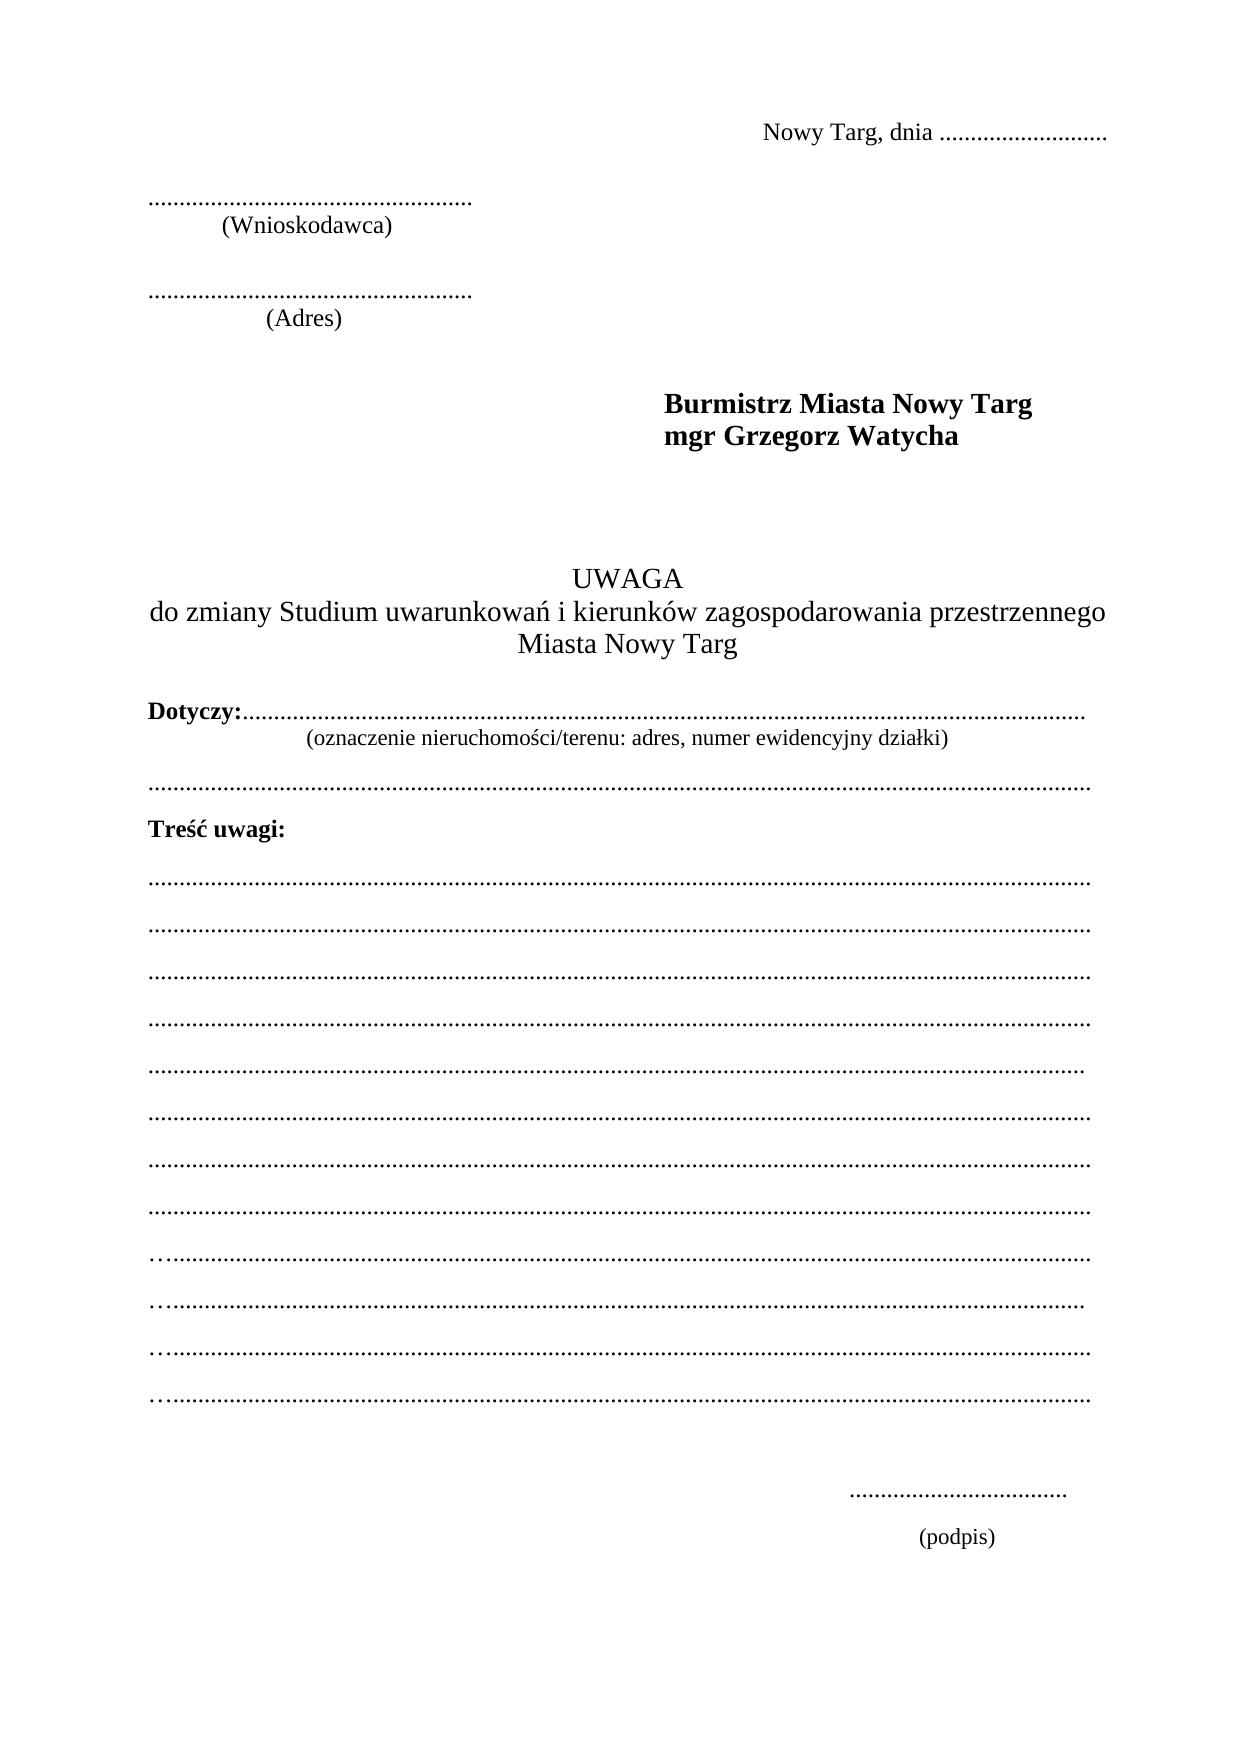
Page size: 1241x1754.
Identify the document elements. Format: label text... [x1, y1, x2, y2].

text .................................................... [148, 276, 1108, 304]
text (Adres) [148, 304, 1108, 332]
text Nowy Targ, dnia ........................... [148, 118, 1108, 146]
text ....................................................................................................................................................... [148, 1098, 1108, 1126]
text …................................................................................................................................................... [148, 1239, 1108, 1267]
text ...................................................................................................................................................... [148, 1051, 1108, 1079]
text .................................................... [148, 183, 1108, 211]
text …................................................................................................................................................... [148, 1333, 1108, 1361]
text ....................................................................................................................................................... [148, 957, 1108, 984]
text (Wnioskodawca) [148, 211, 1108, 239]
text ....................................................................................................................................................... [148, 1192, 1108, 1220]
text Treść uwagi: [148, 816, 1108, 843]
subtitle do zmiany Studium uwarunkowań i kierunków zagospodarowania przestrzennego Miasta Nowy Targ [148, 595, 1108, 659]
text …................................................................................................................................................... [148, 1381, 1108, 1408]
text ....................................................................................................................................................... [148, 768, 1108, 796]
text Burmistrz Miasta Nowy Targ [222, 387, 1108, 419]
text (oznaczenie nieruchomości/terenu: adres, numer ewidencyjny działki) [148, 725, 1108, 750]
text ....................................................................................................................................................... [148, 1145, 1108, 1173]
text ................................... (podpis) [738, 1475, 1108, 1549]
text ....................................................................................................................................................... [148, 863, 1108, 890]
text ….................................................................................................................................................. [148, 1286, 1108, 1314]
text ....................................................................................................................................................... [148, 1004, 1108, 1032]
text UWAGA [148, 563, 1108, 595]
text Dotyczy:....................................................................................................................................... [148, 697, 1108, 725]
text ....................................................................................................................................................... [148, 910, 1108, 937]
text mgr Grzegorz Watycha [222, 419, 1108, 452]
